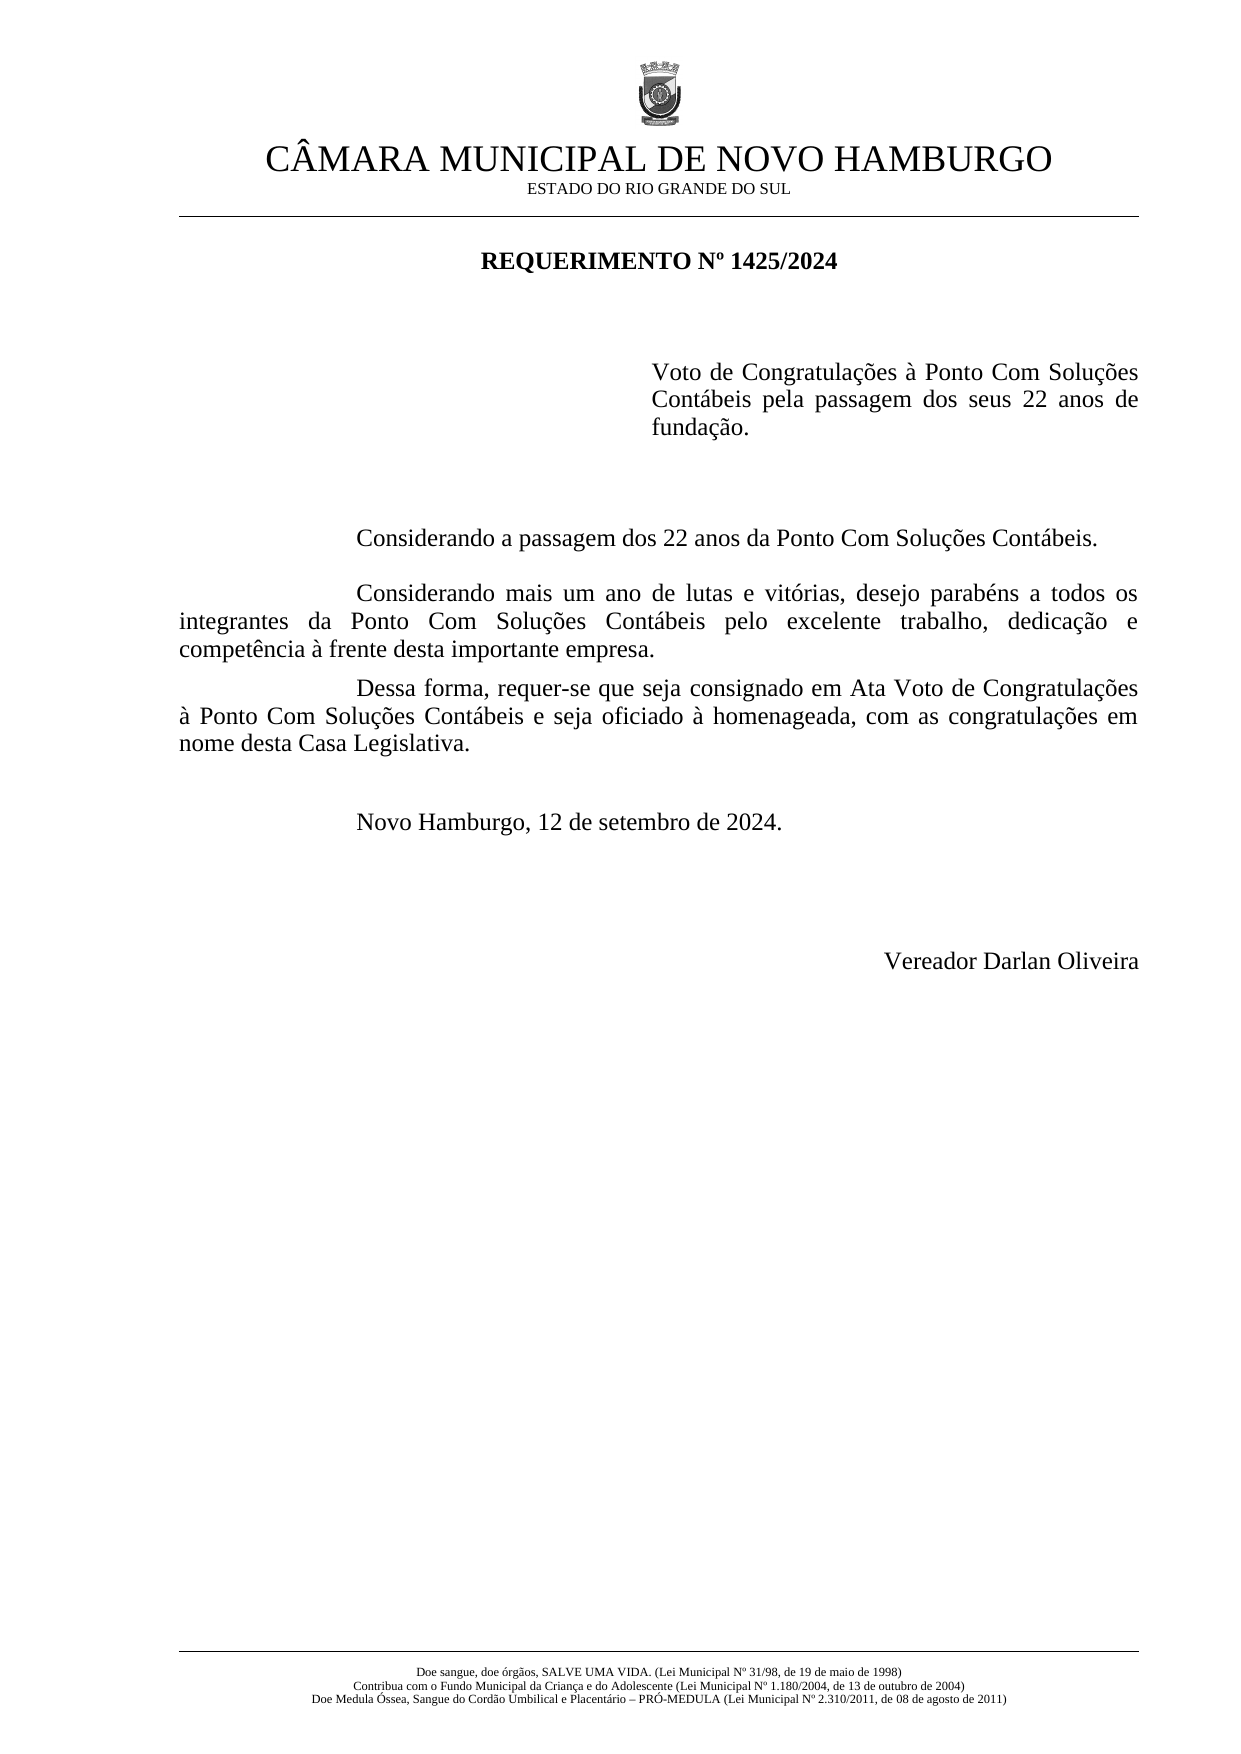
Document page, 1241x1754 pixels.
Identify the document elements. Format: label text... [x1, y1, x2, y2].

text Vereador Darlan Oliveira [179, 947, 1139, 975]
text Considerando mais um ano de lutas e vitórias, desejo parabéns a todos os integrantes da Ponto Com Soluções Contábeis pelo excelente trabalho, dedicação e competência à frente desta importante empresa. [179, 579, 1139, 662]
text Dessa forma, requer-se que seja consignado em Ata Voto de Congratulações à Ponto Com Soluções Contábeis e seja oficiado à homenageada, com as congratulações em nome desta Casa Legislativa. [179, 674, 1139, 757]
text Novo Hamburgo, 12 de setembro de 2024. [179, 808, 1139, 836]
text Voto de Congratulações à Ponto Com Soluções Contábeis pela passagem dos seus 22 anos de fundação. [651, 358, 1139, 441]
text REQUERIMENTO Nº 1425/2024 [179, 247, 1139, 274]
text Considerando a passagem dos 22 anos da Ponto Com Soluções Contábeis. [179, 524, 1139, 552]
